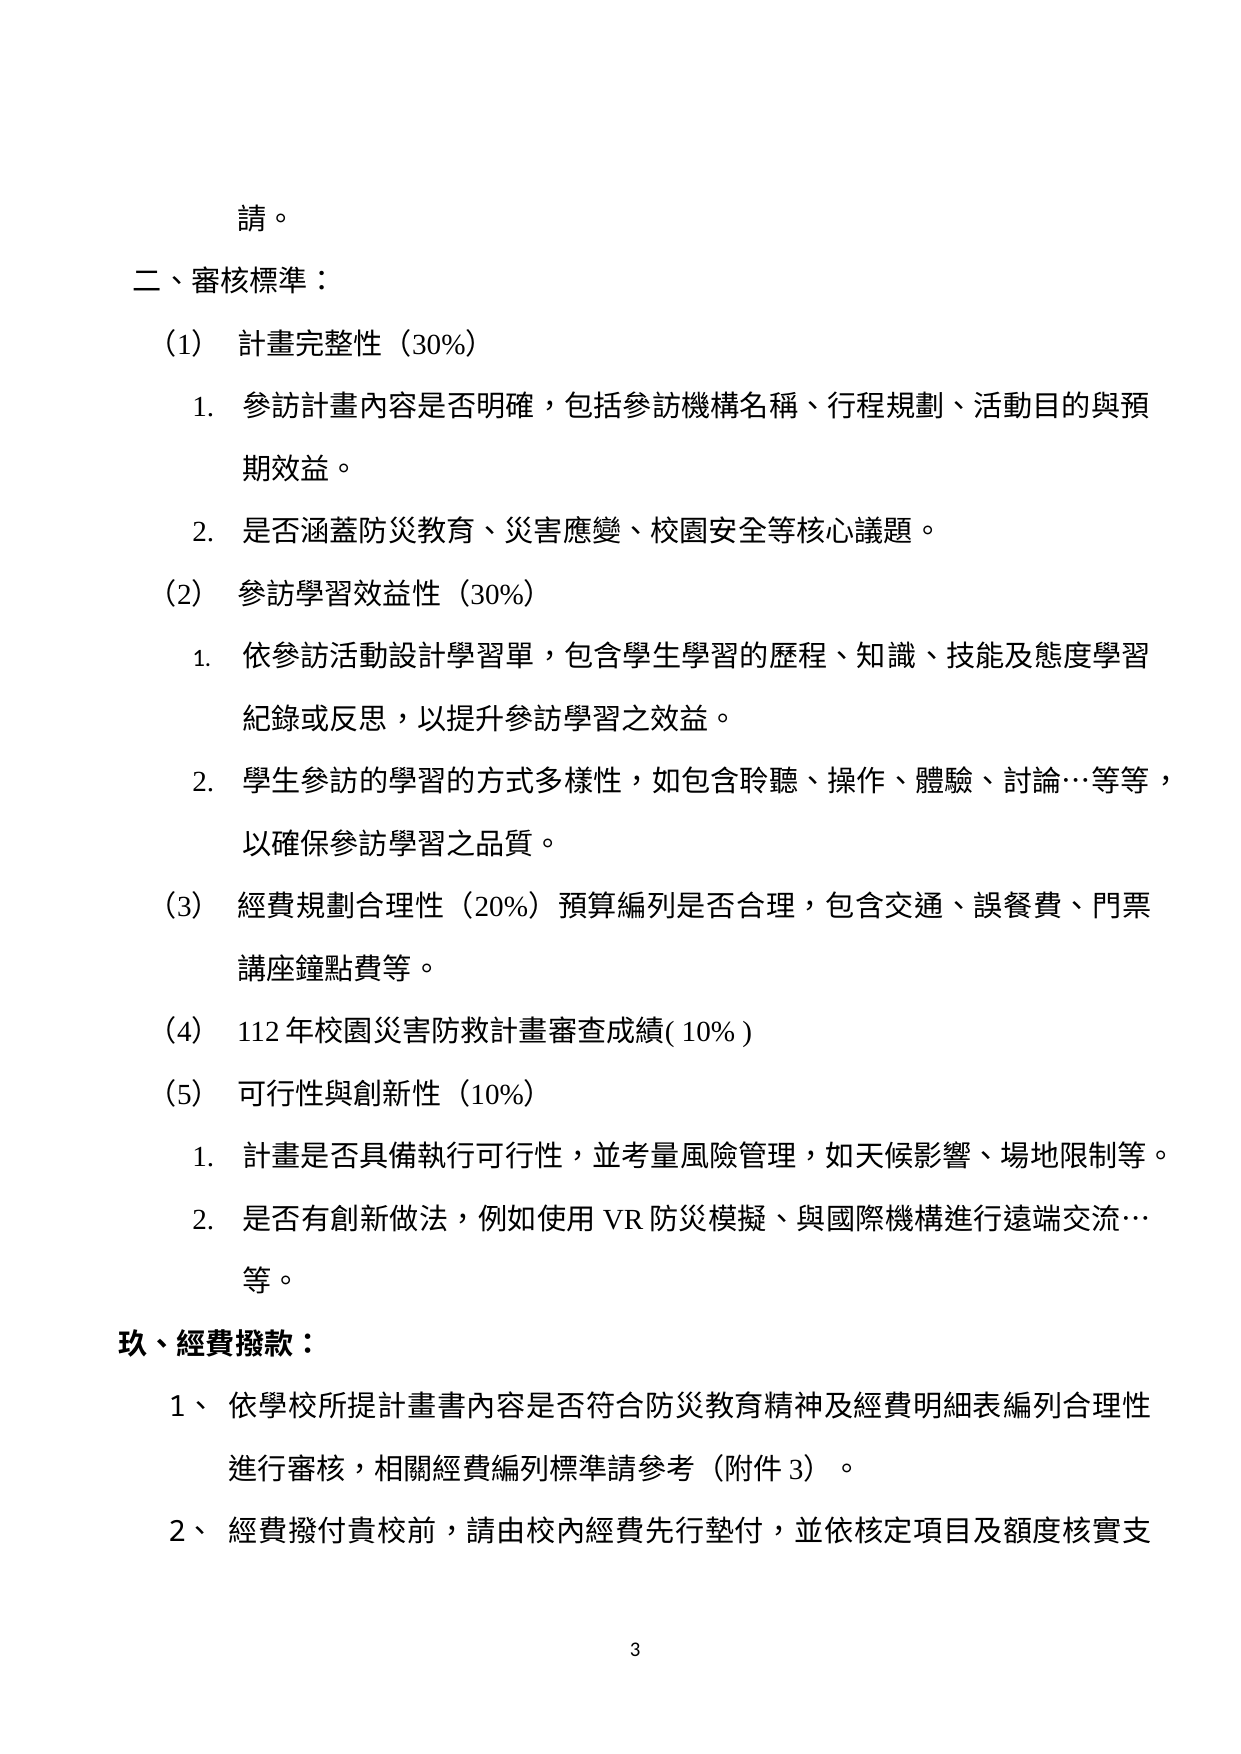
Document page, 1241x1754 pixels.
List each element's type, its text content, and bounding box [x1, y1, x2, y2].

list 學生參訪的學習的方式多樣性，如包含聆聽、操作、體驗、討論…等等，以確保參訪學習之品質。 [192, 737, 1152, 862]
list 參訪學習效益性（30%） [148, 550, 1152, 612]
list 可行性與創新性（10%） [148, 1050, 1152, 1112]
list 依學校所提計畫書內容是否符合防災教育精神及經費明細表編列合理性進行審核，相關經費編列標準請參考（附件3）。 [168, 1362, 1152, 1487]
list 是否涵蓋防災教育、災害應變、校園安全等核心議題。 [192, 487, 1152, 550]
list 是否有創新做法，例如使用VR防災模擬、與國際機構進行遠端交流…等。 [192, 1175, 1152, 1300]
list 依參訪活動設計學習單，包含學生學習的歷程、知識、技能及態度學習紀錄或反思，以提升參訪學習之效益。 [192, 612, 1152, 737]
list 計畫是否具備執行可行性，並考量風險管理，如天候影響、場地限制等。 [192, 1112, 1152, 1175]
list 檢送資料及方式：檢具申請計畫書（附件1）及核章之經費明細表（附件2），免備文逕送舊莊國小教務處（聯絡箱071）蔡岳翰主任提出申請。 [148, 175, 1152, 237]
list 經費規劃合理性（20%）預算編列是否合理，包含交通、誤餐費、門票、講座鐘點費等。 [148, 862, 1152, 987]
list 計畫完整性（30%） [148, 300, 1152, 362]
text 玖、經費撥款： [118, 1300, 1152, 1362]
list 參訪計畫內容是否明確，包括參訪機構名稱、行程規劃、活動目的與預期效益。 [192, 362, 1152, 487]
list 經費撥付貴校前，請由校內經費先行墊付，並依核定項目及額度核實支用。 [168, 1487, 1152, 1550]
text 二、審核標準： [118, 237, 1152, 300]
list 112年校園災害防救計畫審查成績( 10% ) [148, 987, 1152, 1050]
